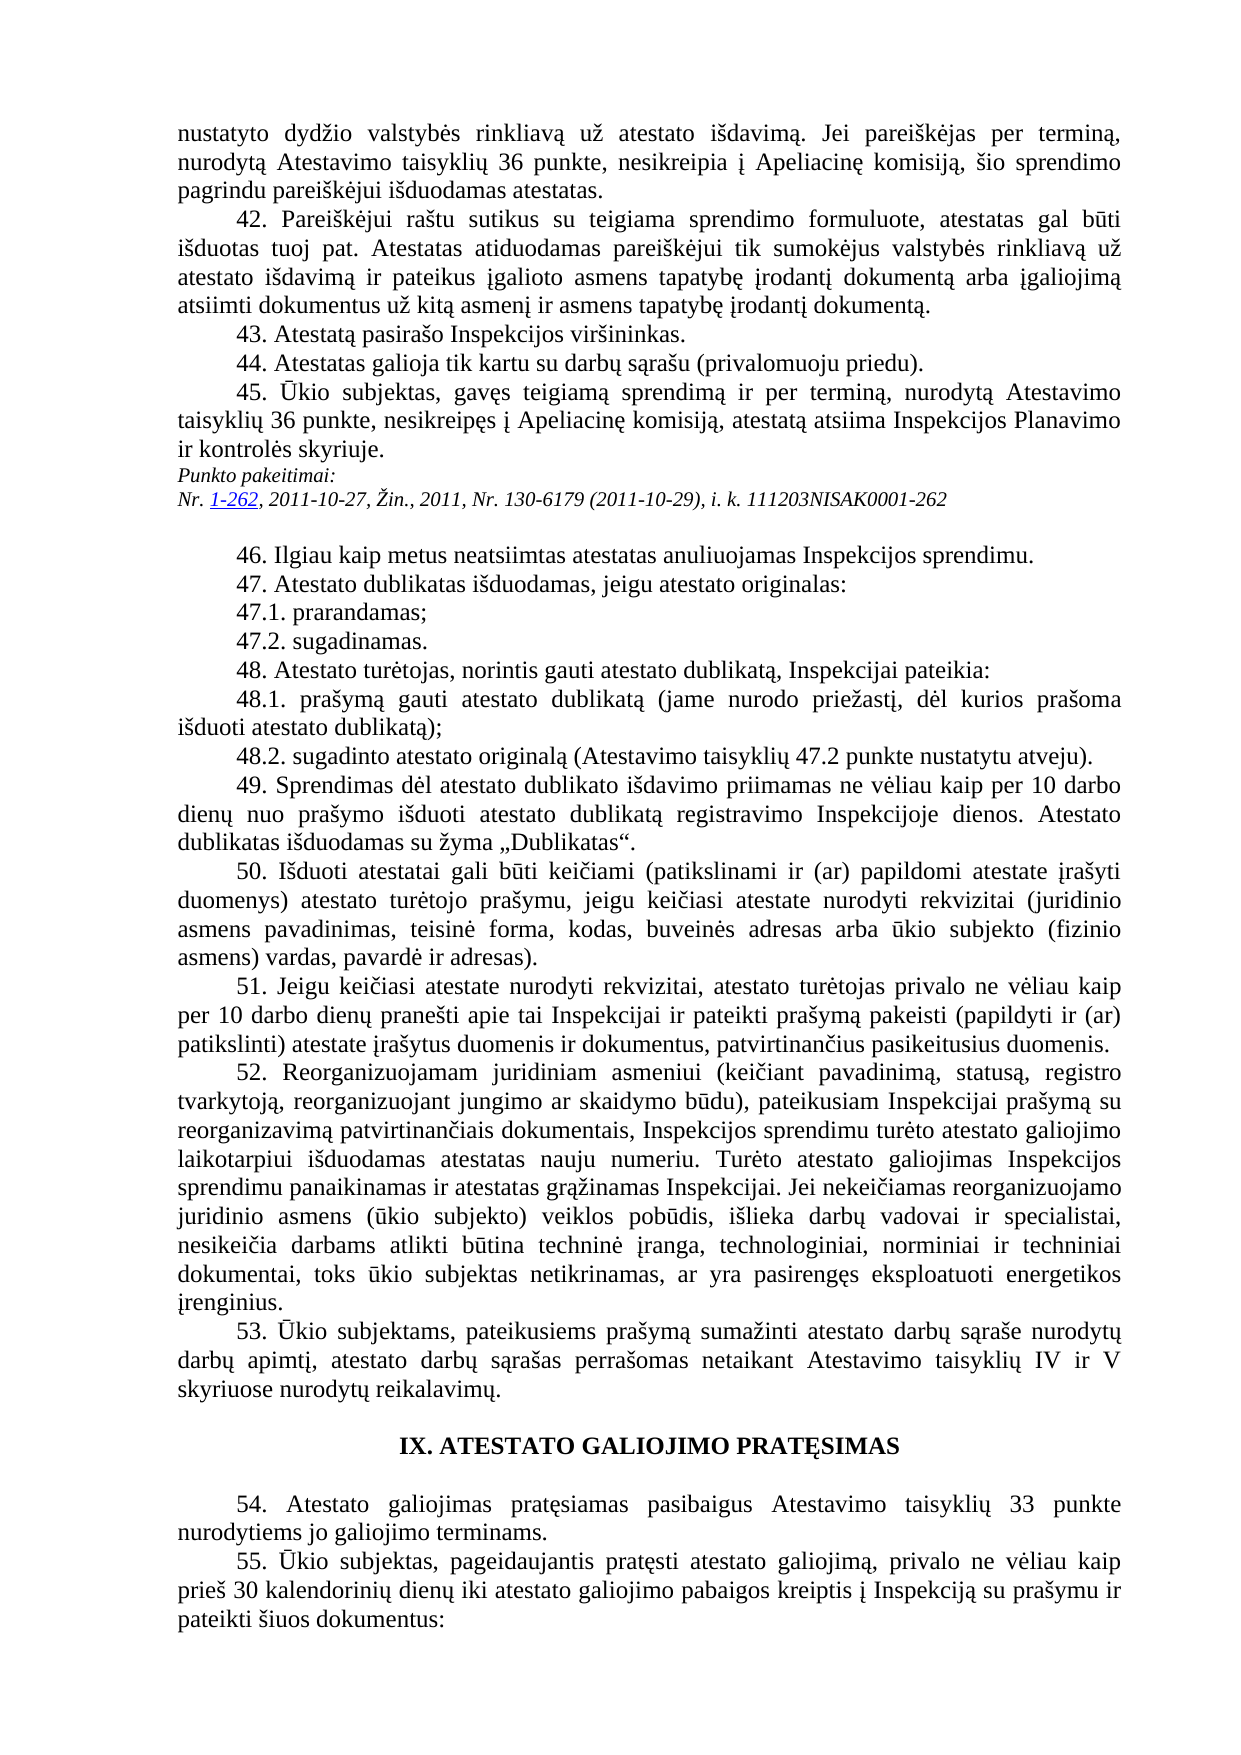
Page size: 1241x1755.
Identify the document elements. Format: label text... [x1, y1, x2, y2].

text Punkto pakeitimai: [177, 463, 1122, 487]
text 53. Ūkio subjektams, pateikusiems prašymą sumažinti atestato darbų sąraše nurodytų darbų apimtį, atestato darbų sąrašas perrašomas netaikant Atestavimo taisyklių IV ir V skyriuose nurodytų reikalavimų. [177, 1316, 1122, 1402]
text nustatyto dydžio valstybės rinkliavą už atestato išdavimą. Jei pareiškėjas per terminą, nurodytą Atestavimo taisyklių 36 punkte, nesikreipia į Apeliacinę komisiją, šio sprendimo pagrindu pareiškėjui išduodamas atestatas. [177, 118, 1122, 204]
text 50. Išduoti atestatai gali būti keičiami (patikslinami ir (ar) papildomi atestate įrašyti duomenys) atestato turėtojo prašymu, jeigu keičiasi atestate nurodyti rekvizitai (juridinio asmens pavadinimas, teisinė forma, kodas, buveinės adresas arba ūkio subjekto (fizinio asmens) vardas, pavardė ir adresas). [177, 856, 1122, 971]
text 51. Jeigu keičiasi atestate nurodyti rekvizitai, atestato turėtojas privalo ne vėliau kaip per 10 darbo dienų pranešti apie tai Inspekcijai ir pateikti prašymą pakeisti (papildyti ir (ar) patikslinti) atestate įrašytus duomenis ir dokumentus, patvirtinančius pasikeitusius duomenis. [177, 971, 1122, 1057]
text 52. Reorganizuojamam juridiniam asmeniui (keičiant pavadinimą, statusą, registro tvarkytoją, reorganizuojant jungimo ar skaidymo būdu), pateikusiam Inspekcijai prašymą su reorganizavimą patvirtinančiais dokumentais, Inspekcijos sprendimu turėto atestato galiojimo laikotarpiui išduodamas atestatas nauju numeriu. Turėto atestato galiojimas Inspekcijos sprendimu panaikinamas ir atestatas grąžinamas Inspekcijai. Jei nekeičiamas reorganizuojamo juridinio asmens (ūkio subjekto) veiklos pobūdis, išlieka darbų vadovai ir specialistai, nesikeičia darbams atlikti būtina techninė įranga, technologiniai, norminiai ir techniniai dokumentai, toks ūkio subjektas netikrinamas, ar yra pasirengęs eksploatuoti energetikos įrenginius. [177, 1057, 1122, 1316]
text 48.1. prašymą gauti atestato dublikatą (jame nurodo priežastį, dėl kurios prašoma išduoti atestato dublikatą); [177, 684, 1122, 741]
text 47. Atestato dublikatas išduodamas, jeigu atestato originalas: [177, 569, 1122, 597]
text 48.2. sugadinto atestato originalą (Atestavimo taisyklių 47.2 punkte nustatytu atveju). [177, 741, 1122, 770]
text 44. Atestatas galioja tik kartu su darbų sąrašu (privalomuoju priedu). [177, 348, 1122, 377]
text 48. Atestato turėtojas, norintis gauti atestato dublikatą, Inspekcijai pateikia: [177, 655, 1122, 684]
text Nr. 1-262, 2011-10-27, Žin., 2011, Nr. 130-6179 (2011-10-29), i. k. 111203NISAK0001-262 [177, 487, 1122, 511]
text 55. Ūkio subjektas, pageidaujantis pratęsti atestato galiojimą, privalo ne vėliau kaip prieš 30 kalendorinių dienų iki atestato galiojimo pabaigos kreiptis į Inspekciją su prašymu ir pateikti šiuos dokumentus: [177, 1546, 1122, 1632]
text IX. ATESTATO GALIOJIMO PRATĘSIMAS [177, 1431, 1122, 1460]
text 43. Atestatą pasirašo Inspekcijos viršininkas. [177, 319, 1122, 348]
text 46. Ilgiau kaip metus neatsiimtas atestatas anuliuojamas Inspekcijos sprendimu. [177, 540, 1122, 569]
text 49. Sprendimas dėl atestato dublikato išdavimo priimamas ne vėliau kaip per 10 darbo dienų nuo prašymo išduoti atestato dublikatą registravimo Inspekcijoje dienos. Atestato dublikatas išduodamas su žyma „Dublikatas“. [177, 770, 1122, 856]
text 45. Ūkio subjektas, gavęs teigiamą sprendimą ir per terminą, nurodytą Atestavimo taisyklių 36 punkte, nesikreipęs į Apeliacinę komisiją, atestatą atsiima Inspekcijos Planavimo ir kontrolės skyriuje. [177, 377, 1122, 463]
text 42. Pareiškėjui raštu sutikus su teigiama sprendimo formuluote, atestatas gal būti išduotas tuoj pat. Atestatas atiduodamas pareiškėjui tik sumokėjus valstybės rinkliavą už atestato išdavimą ir pateikus įgalioto asmens tapatybę įrodantį dokumentą arba įgaliojimą atsiimti dokumentus už kitą asmenį ir asmens tapatybę įrodantį dokumentą. [177, 204, 1122, 319]
text 54. Atestato galiojimas pratęsiamas pasibaigus Atestavimo taisyklių 33 punkte nurodytiems jo galiojimo terminams. [177, 1489, 1122, 1546]
text 47.2. sugadinamas. [177, 626, 1122, 655]
text 47.1. prarandamas; [177, 597, 1122, 626]
